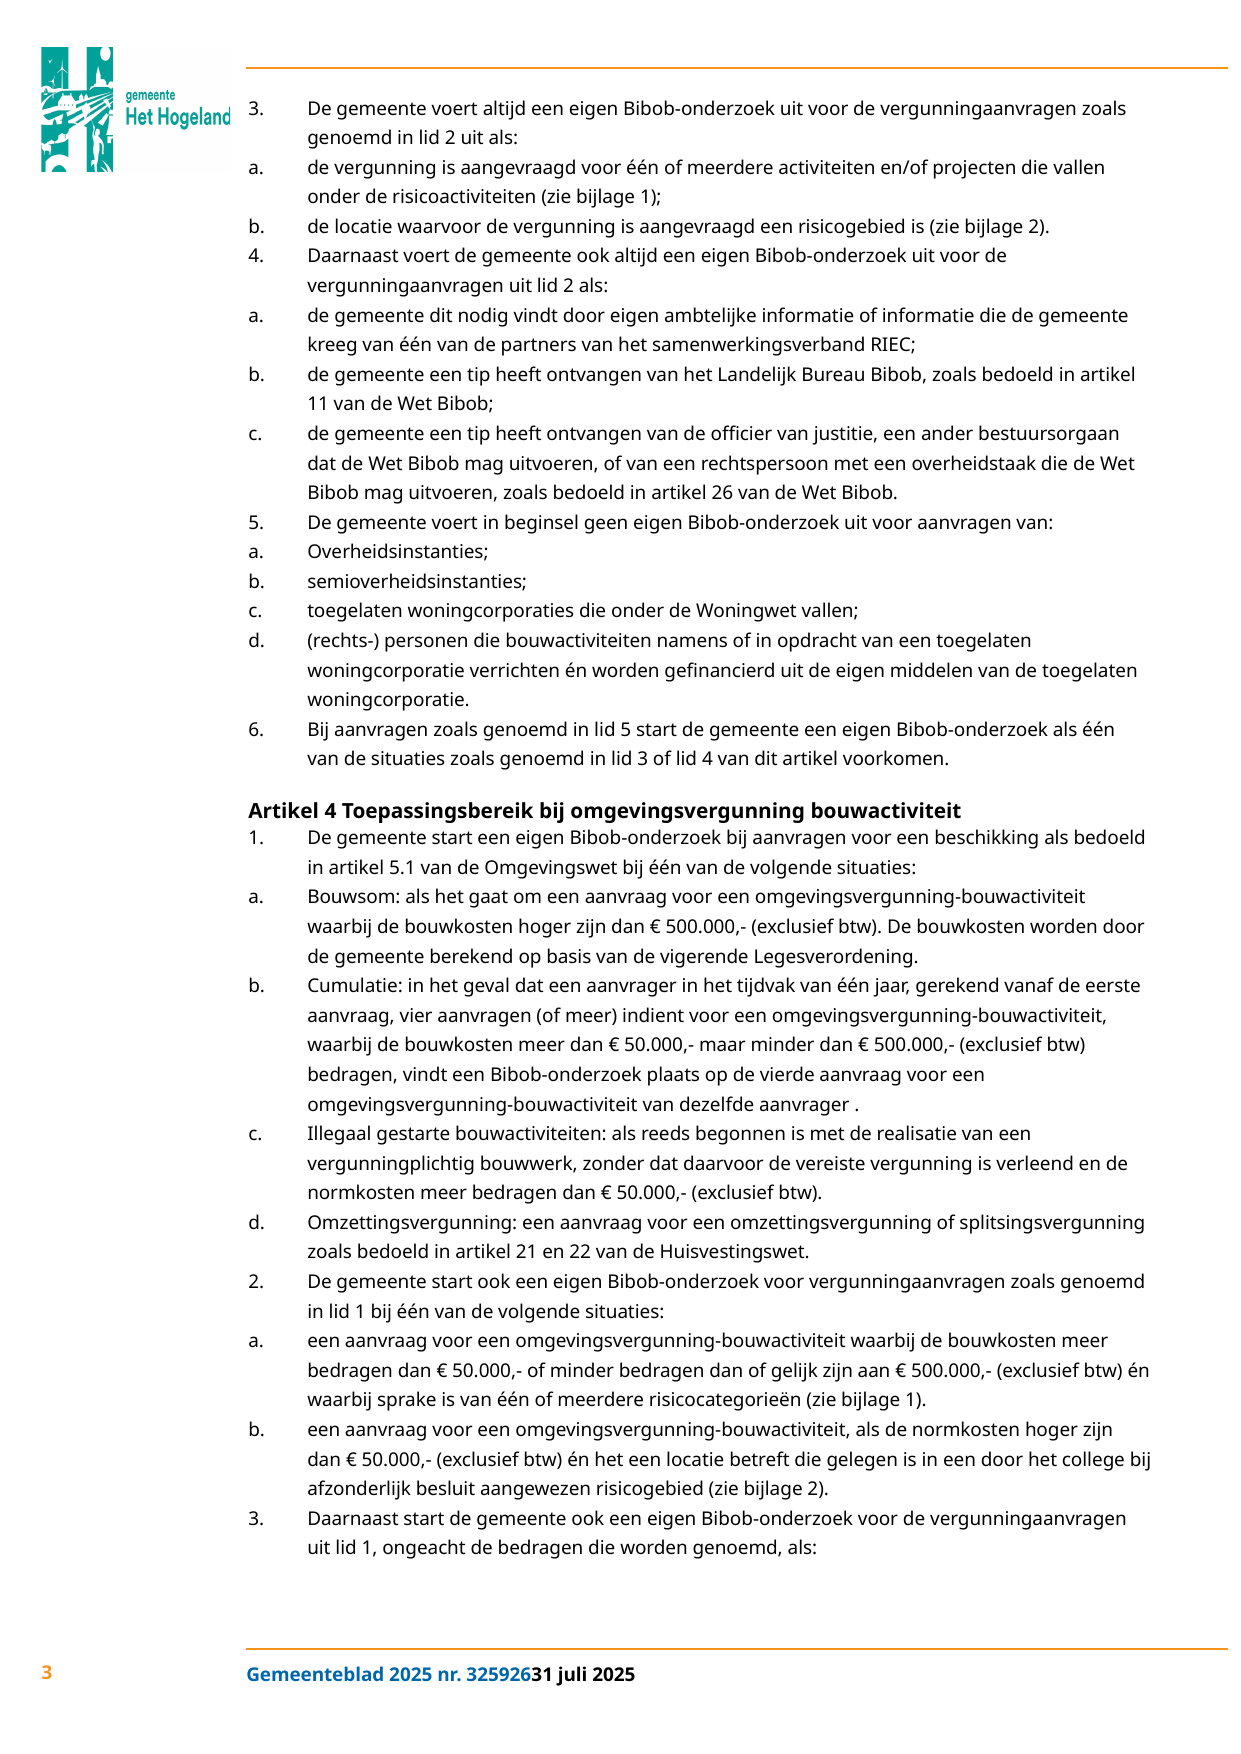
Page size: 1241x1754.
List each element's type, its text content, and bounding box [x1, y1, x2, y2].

list De gemeente voert altijd een eigen Bibob-onderzoek uit voor de vergunningaanvragen zoals genoemd in lid 2 uit als: [248, 95, 1152, 150]
text Artikel 4 Toepassingsbereik bij omgevingsvergunning bouwactiviteit [248, 796, 1152, 824]
list Daarnaast start de gemeente ook een eigen Bibob-onderzoek voor de vergunningaanvragen uit lid 1, ongeacht de bedragen die worden genoemd, als: [248, 1505, 1152, 1560]
list De gemeente start ook een eigen Bibob-onderzoek voor vergunningaanvragen zoals genoemd in lid 1 bij één van de volgende situaties: [248, 1268, 1152, 1323]
list Omzettingsvergunning: een aanvraag voor een omzettingsvergunning of splitsingsvergunning zoals bedoeld in artikel 21 en 22 van de Huisvestingswet. [248, 1209, 1152, 1264]
list de gemeente een tip heeft ontvangen van de officier van justitie, een ander bestuursorgaan dat de Wet Bibob mag uitvoeren, of van een rechtspersoon met een overheidstaak die de Wet Bibob mag uitvoeren, zoals bedoeld in artikel 26 van de Wet Bibob. [248, 420, 1152, 505]
list een aanvraag voor een omgevingsvergunning-bouwactiviteit waarbij de bouwkosten meer bedragen dan € 50.000,- of minder bedragen dan of gelijk zijn aan € 500.000,- (exclusief btw) én waarbij sprake is van één of meerdere risicocategorieën (zie bijlage 1). [248, 1327, 1152, 1412]
list de gemeente dit nodig vindt door eigen ambtelijke informatie of informatie die de gemeente kreeg van één van de partners van het samenwerkingsverband RIEC; [248, 302, 1152, 357]
list semioverheidsinstanties; [248, 568, 1152, 594]
list Overheidsinstanties; [248, 538, 1152, 564]
list (rechts-) personen die bouwactiviteiten namens of in opdracht van een toegelaten woningcorporatie verrichten én worden gefinancierd uit de eigen middelen van de toegelaten woningcorporatie. [248, 627, 1152, 712]
list toegelaten woningcorporaties die onder de Woningwet vallen; [248, 598, 1152, 623]
list de vergunning is aangevraagd voor één of meerdere activiteiten en/of projecten die vallen onder de risicoactiviteiten (zie bijlage 1); [248, 154, 1152, 209]
list Bouwsom: als het gaat om een aanvraag voor een omgevingsvergunning-bouwactiviteit waarbij de bouwkosten hoger zijn dan € 500.000,- (exclusief btw). De bouwkosten worden door de gemeente berekend op basis van de vigerende Legesverordening. [248, 884, 1152, 968]
list Bij aanvragen zoals genoemd in lid 5 start de gemeente een eigen Bibob-onderzoek als één van de situaties zoals genoemd in lid 3 of lid 4 van dit artikel voorkomen. [248, 716, 1152, 771]
list de locatie waarvoor de vergunning is aangevraagd een risicogebied is (zie bijlage 2). [248, 213, 1152, 239]
list de gemeente een tip heeft ontvangen van het Landelijk Bureau Bibob, zoals bedoeld in artikel 11 van de Wet Bibob; [248, 361, 1152, 416]
list een aanvraag voor een omgevingsvergunning-bouwactiviteit, als de normkosten hoger zijn dan € 50.000,- (exclusief btw) én het een locatie betreft die gelegen is in een door het college bij afzonderlijk besluit aangewezen risicogebied (zie bijlage 2). [248, 1416, 1152, 1501]
list De gemeente voert in beginsel geen eigen Bibob-onderzoek uit voor aanvragen van: [248, 509, 1152, 535]
list De gemeente start een eigen Bibob-onderzoek bij aanvragen voor een beschikking als bedoeld in artikel 5.1 van de Omgevingswet bij één van de volgende situaties: [248, 824, 1152, 880]
list Illegaal gestarte bouwactiviteiten: als reeds begonnen is met de realisatie van een vergunningplichtig bouwwerk, zonder dat daarvoor de vereiste vergunning is verleend en de normkosten meer bedragen dan € 50.000,- (exclusief btw). [248, 1120, 1152, 1205]
list Cumulatie: in het geval dat een aanvrager in het tijdvak van één jaar, gerekend vanaf de eerste aanvraag, vier aanvragen (of meer) indient voor een omgevingsvergunning-bouwactiviteit, waarbij de bouwkosten meer dan € 50.000,- maar minder dan € 500.000,- (exclusief btw) bedragen, vindt een Bibob-onderzoek plaats op de vierde aanvraag voor een omgevingsvergunning-bouwactiviteit van dezelfde aanvrager . [248, 972, 1152, 1116]
list Daarnaast voert de gemeente ook altijd een eigen Bibob-onderzoek uit voor de vergunningaanvragen uit lid 2 als: [248, 243, 1152, 298]
picture [41, 47, 231, 172]
